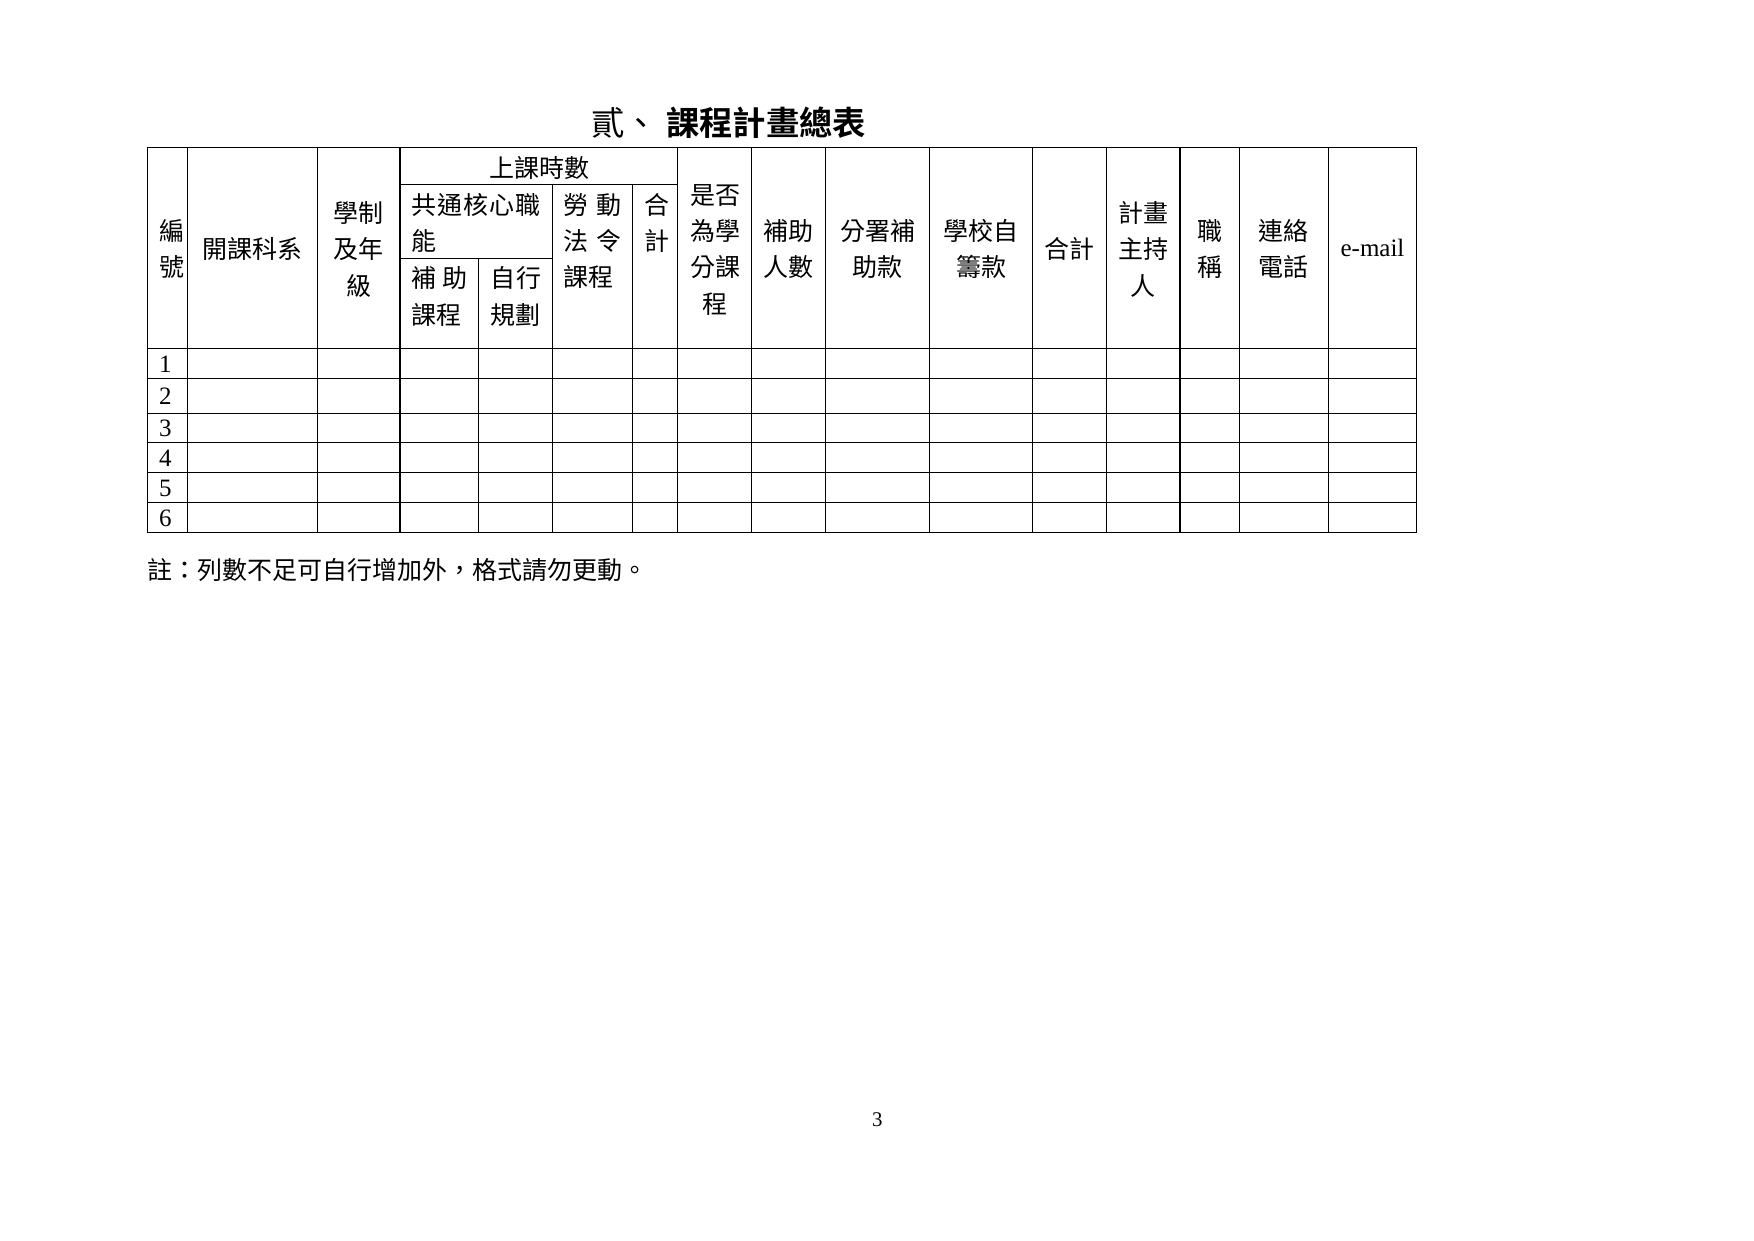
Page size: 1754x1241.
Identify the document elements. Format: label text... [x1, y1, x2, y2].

table_cell [1181, 414, 1239, 442]
table_cell [1033, 473, 1106, 502]
table_cell [553, 473, 632, 502]
table_cell [479, 443, 552, 472]
table_cell [930, 443, 1032, 472]
table_cell [401, 414, 478, 442]
table_cell [1240, 503, 1328, 532]
table_cell [678, 503, 751, 532]
table_cell [318, 473, 399, 502]
table_header 編號 [148, 148, 187, 348]
table_header 學制及年級 [318, 148, 399, 348]
table_cell 1 [148, 349, 187, 378]
table_cell [1033, 443, 1106, 472]
table_cell [1033, 503, 1106, 532]
table_cell 合計 [633, 185, 677, 348]
list 課程計畫總表 [591, 89, 1606, 147]
table_cell [1329, 503, 1416, 532]
table_header 連絡電話 [1240, 148, 1328, 348]
table_cell [1240, 414, 1328, 442]
table_cell 2 [148, 379, 187, 412]
table_cell [826, 503, 929, 532]
table_cell [826, 414, 929, 442]
table_cell [1181, 379, 1239, 412]
table_cell [1329, 349, 1416, 378]
table_cell [318, 379, 399, 412]
table_cell 共通核心職能 [401, 185, 552, 258]
table_cell [1107, 349, 1179, 378]
table_cell [1240, 349, 1328, 378]
table_cell [1107, 443, 1179, 472]
table_cell [479, 379, 552, 412]
table_cell [678, 379, 751, 412]
table_cell [1033, 414, 1106, 442]
table_cell [752, 349, 825, 378]
table_cell [318, 503, 399, 532]
table_cell [1033, 379, 1106, 412]
table_cell [633, 503, 677, 532]
table_cell [188, 503, 317, 532]
table_cell 自行規劃 [479, 259, 552, 348]
table_cell [752, 443, 825, 472]
table_cell 5 [148, 473, 187, 502]
table_header 上課時數 [401, 148, 677, 184]
table_cell [401, 443, 478, 472]
table_header 補助人數 [752, 148, 825, 348]
table_header 計畫主持人 [1107, 148, 1179, 348]
table_cell [678, 443, 751, 472]
table_cell 補助課程 [401, 259, 478, 348]
table_cell [553, 414, 632, 442]
table_header 是否為學分課程 [678, 148, 751, 348]
table_cell [633, 349, 677, 378]
table_cell [553, 349, 632, 378]
table_header 分署補助款 [826, 148, 929, 348]
table_cell [318, 414, 399, 442]
table_cell [1181, 349, 1239, 378]
table_cell [633, 379, 677, 412]
table_cell 6 [148, 503, 187, 532]
table_cell [401, 379, 478, 412]
table_cell [553, 443, 632, 472]
table_cell [930, 503, 1032, 532]
table_cell [1107, 473, 1179, 502]
table_cell [318, 443, 399, 472]
text 註：列數不足可自行增加外，格式請勿更動。 [148, 533, 1606, 591]
table_header 合計 [1033, 148, 1106, 348]
table_cell [826, 473, 929, 502]
table_cell [1181, 473, 1239, 502]
table_cell [401, 349, 478, 378]
table_cell [826, 443, 929, 472]
table_cell 4 [148, 443, 187, 472]
table_cell [752, 473, 825, 502]
table_cell [188, 414, 317, 442]
table_cell [1033, 349, 1106, 378]
table_cell [479, 473, 552, 502]
table_cell [188, 443, 317, 472]
table_cell [1107, 414, 1179, 442]
table_cell [633, 473, 677, 502]
table_cell 3 [148, 414, 187, 442]
table_cell [930, 349, 1032, 378]
table_cell [678, 349, 751, 378]
table_cell [1107, 503, 1179, 532]
table_cell [479, 414, 552, 442]
table_cell [1240, 379, 1328, 412]
table_cell [479, 503, 552, 532]
table_cell [752, 379, 825, 412]
table_cell [1329, 379, 1416, 412]
table_cell [633, 443, 677, 472]
table_cell [1240, 443, 1328, 472]
table_cell [401, 473, 478, 502]
table_cell [1181, 443, 1239, 472]
table_cell [1181, 503, 1239, 532]
table_cell [930, 473, 1032, 502]
table_cell 勞動法令課程 [553, 185, 632, 348]
table_cell [1107, 379, 1179, 412]
table_cell [930, 414, 1032, 442]
table_header 開課科系 [188, 148, 317, 348]
table_cell [1329, 443, 1416, 472]
table_cell [188, 473, 317, 502]
table_cell [188, 379, 317, 412]
table_cell [318, 349, 399, 378]
table_cell [401, 503, 478, 532]
table_cell [1240, 473, 1328, 502]
table_cell [930, 379, 1032, 412]
table_cell [553, 503, 632, 532]
table_header 學校自籌款 [930, 148, 1032, 348]
table_cell [479, 349, 552, 378]
table_cell [678, 473, 751, 502]
table_cell [188, 349, 317, 378]
table_header 職稱 [1181, 148, 1239, 348]
table_cell [826, 349, 929, 378]
table_cell [826, 379, 929, 412]
table_cell [1329, 414, 1416, 442]
table_cell [752, 414, 825, 442]
table_cell [1329, 473, 1416, 502]
table_header e-mail [1329, 148, 1416, 348]
table_cell [678, 414, 751, 442]
table_cell [633, 414, 677, 442]
table_cell [553, 379, 632, 412]
table_cell [752, 503, 825, 532]
